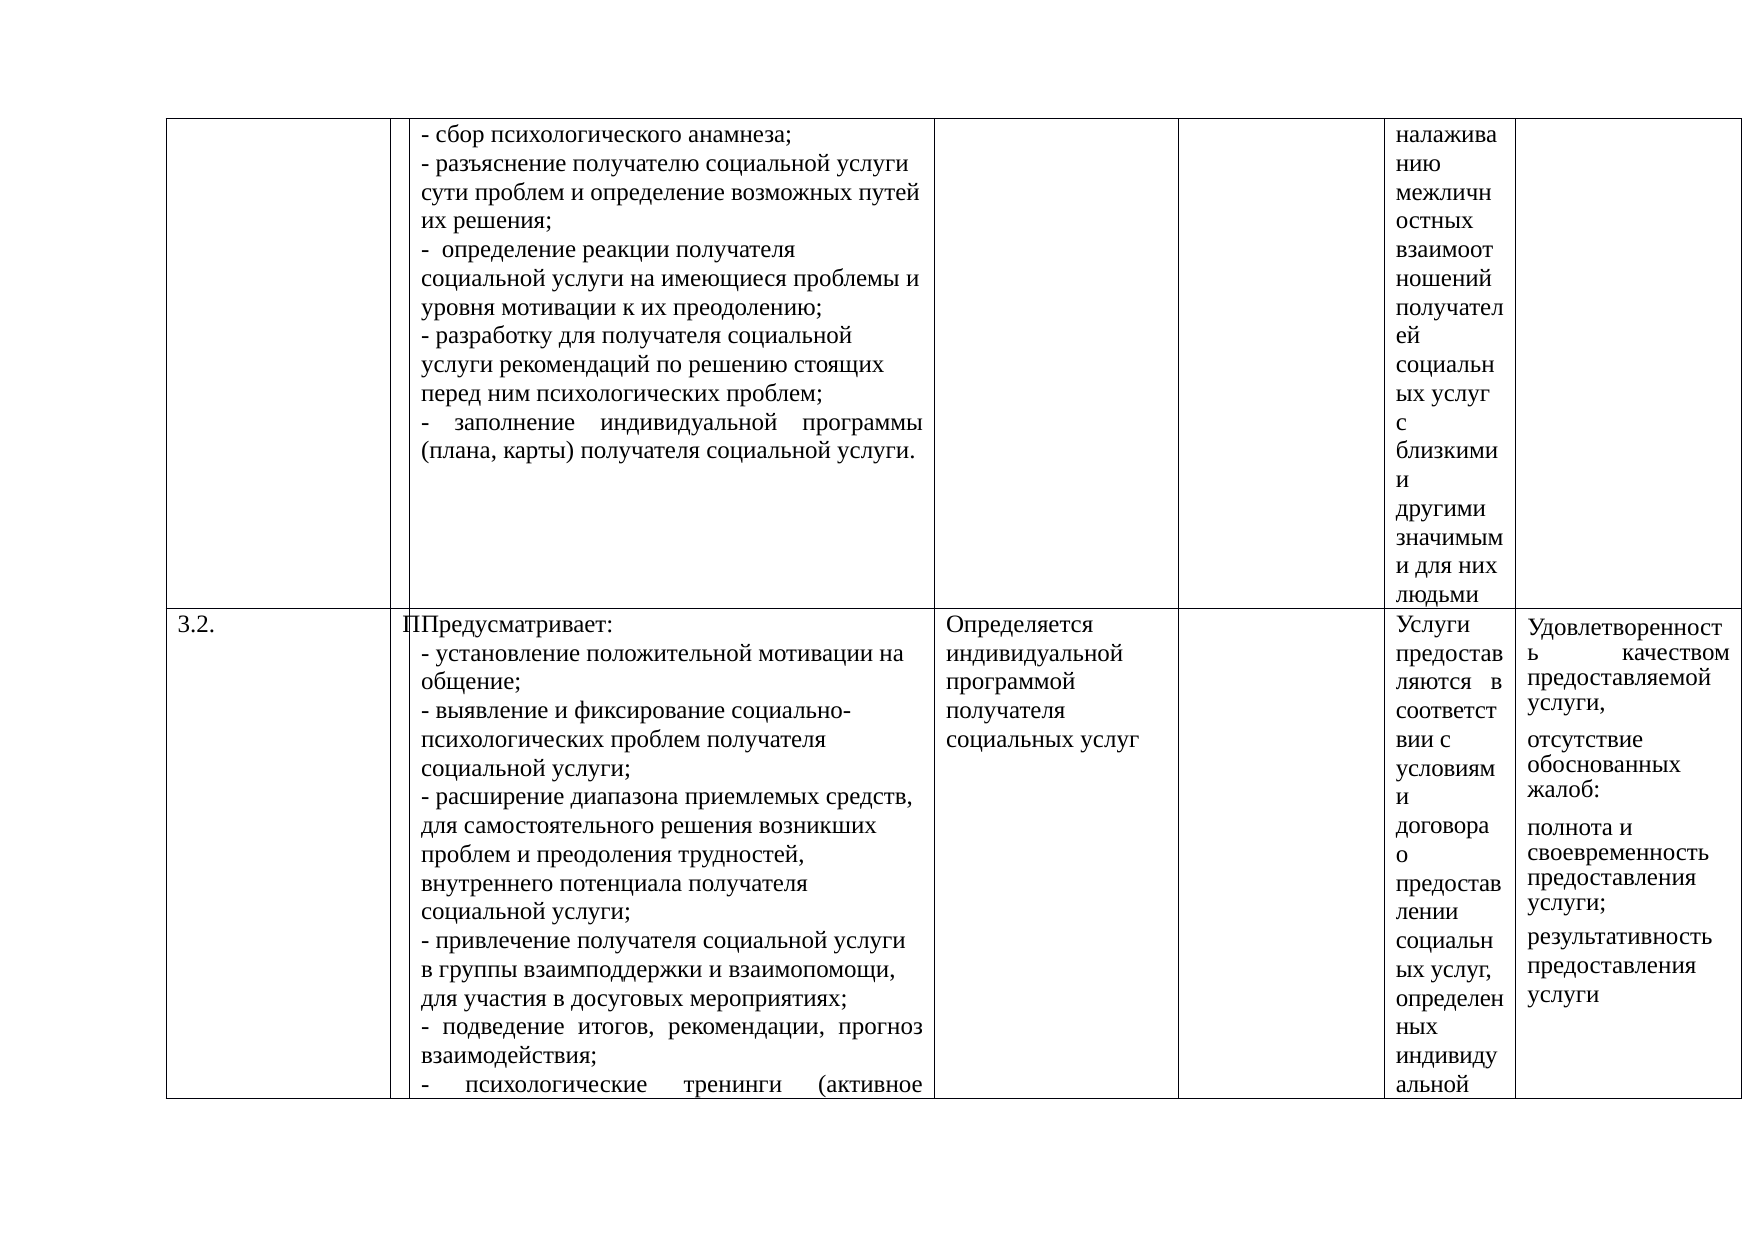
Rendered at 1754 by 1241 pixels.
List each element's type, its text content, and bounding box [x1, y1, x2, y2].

table_cell налаживанию межличностных взаимоотношений получателей социальных услуг с близкими и другими значимыми для них людьми [1385, 119, 1515, 608]
table_cell [1516, 119, 1741, 608]
table_cell Социально-психологическое консультирование, в том числе по вопросам внутрисемейных отношений [391, 119, 409, 608]
table_cell Предусматривает: - установление положительной мотивации на общение; - выявление и фиксирование социально-психологических проблем получателя социальной услуги; - расширение диапазона приемлемых средств, для самостоятельного решения возникших проблем и преодоления трудностей, внутреннего потенциала получателя социальной услуги; - привлечение получателя социальной услуги в группы взаимподдержки и взаимопомощи, для участия в досуговых мероприятиях; - подведение итогов, рекомендации, прогноз взаимодействия; - психологические тренинги (активное психологическое воздействие, направленное на снятие последствий психотравмирующих ситуаций, нервно-психической напряженности, формирование личностных предпосылок для адаптации клиента к новым условиям); - психологическую коррекцию (активное психологическое воздействие, направленное на преодоление или ослабление отклонений в развитии, эмоциональном состоянии и поведении клиента для обеспечения соответствия этих отклонений возрастным нормативам, требованиям социальной среды и интересам клиента). [410, 609, 934, 1098]
table_cell [1179, 609, 1384, 1098]
table_cell Удовлетворенность качеством предоставляемой услуги, отсутствие обоснованных жалоб: полнота и своевременность предоставления услуги; результативность предоставления услуги [1516, 609, 1741, 1098]
table_cell [167, 119, 390, 608]
table_cell Психологическая помощь и поддержка, в том числе гражданам, осуществляющим уход на дому за тяжелобольными получателями социальных услуг [391, 609, 409, 1098]
table_cell [935, 119, 1178, 608]
table_cell Определяется индивидуальной программой получателя социальных услуг [935, 609, 1178, 1098]
table_cell [1179, 119, 1384, 608]
table_cell 3.2. [167, 609, 390, 1098]
table_cell Услуги предоставляются в соответствии с условиями договора о предоставлении социальных услуг, определенных индивидуальной [1385, 609, 1515, 1098]
table_cell Предусматривает: - выявление проблем; - определение объема и видов предполагаемой помощи в условиях организации социального обслуживания, направления на иную помощь, не входящую в компетенцию организации социального обслуживания; - оказание социально-психологической помощи получателю социальных услуг в раскрытии и мобилизации внутренних ресурсов, решение и профилактика этих социально-психологических проблем; - выявление психологических проблем, стоящих перед получателем социальных услуг (внутрисемейные, детско-родительские, межличностные, супружеские, иные отношения; эмоциональные особенности личности клиента, особенности развития и поведения клиента, внутриличностный конфликт клиента и иные проблемы); - оказание помощи в формулировании запроса клиентом; - сбор психологического анамнеза; - разъяснение получателю социальной услуги сути проблем и определение возможных путей их решения; - определение реакции получателя социальной услуги на имеющиеся проблемы и уровня мотивации к их преодолению; - разработку для получателя социальной услуги рекомендаций по решению стоящих перед ним психологических проблем; - заполнение индивидуальной программы (плана, карты) получателя социальной услуги. [410, 119, 934, 608]
